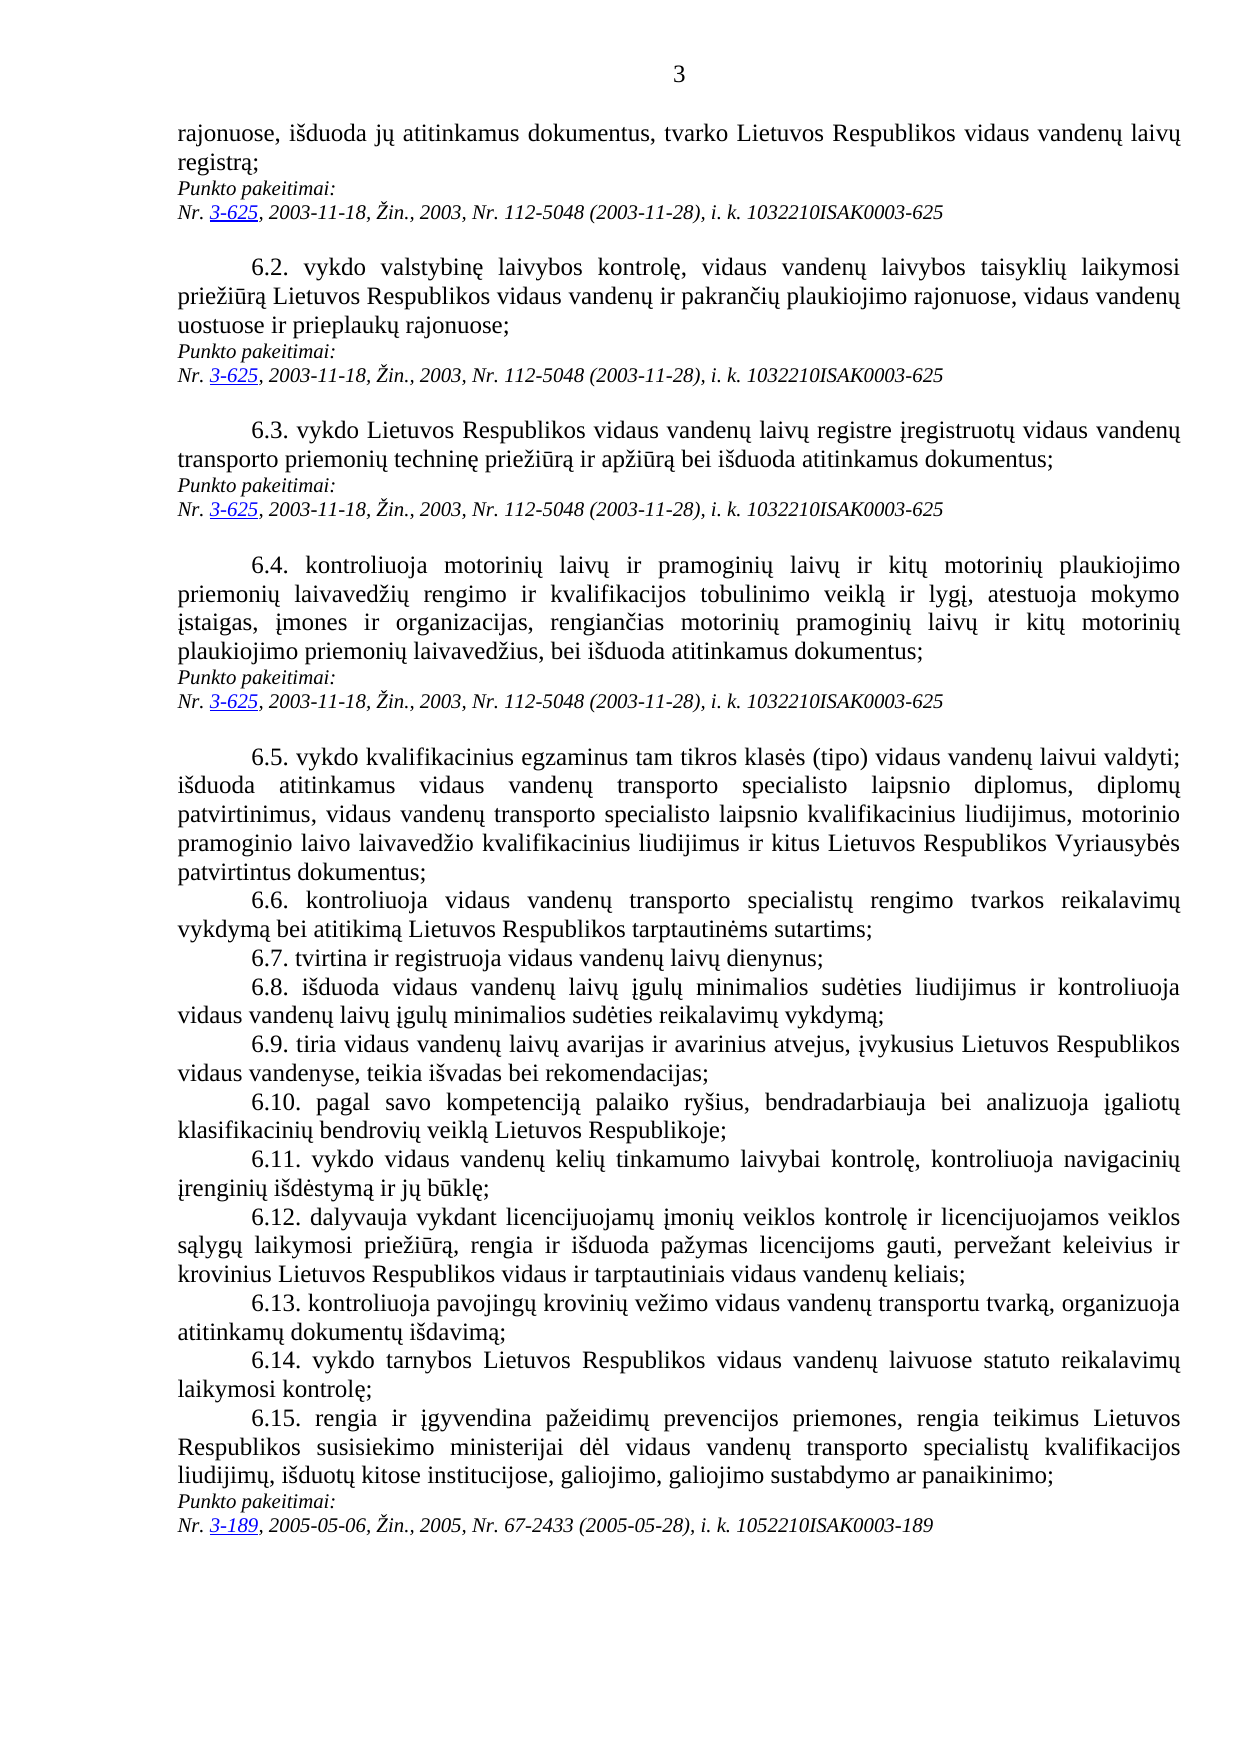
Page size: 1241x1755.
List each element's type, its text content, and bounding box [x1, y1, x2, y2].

text 6.6. kontroliuoja vidaus vandenų transporto specialistų rengimo tvarkos reikalavimų vykdymą bei atitikimą Lietuvos Respublikos tarptautinėms sutartims; [177, 886, 1181, 943]
text 6.4. kontroliuoja motorinių laivų ir pramoginių laivų ir kitų motorinių plaukiojimo priemonių laivavedžių rengimo ir kvalifikacijos tobulinimo veiklą ir lygį, atestuoja mokymo įstaigas, įmones ir organizacijas, rengiančias motorinių pramoginių laivų ir kitų motorinių plaukiojimo priemonių laivavedžius, bei išduoda atitinkamus dokumentus; [177, 550, 1181, 665]
text 6.13. kontroliuoja pavojingų krovinių vežimo vidaus vandenų transportu tvarką, organizuoja atitinkamų dokumentų išdavimą; [177, 1288, 1181, 1346]
text 6.7. tvirtina ir registruoja vidaus vandenų laivų dienynus; [177, 943, 1181, 972]
text Punkto pakeitimai: [177, 473, 1181, 497]
text 6.5. vykdo kvalifikacinius egzaminus tam tikros klasės (tipo) vidaus vandenų laivui valdyti; išduoda atitinkamus vidaus vandenų transporto specialisto laipsnio diplomus, diplomų patvirtinimus, vidaus vandenų transporto specialisto laipsnio kvalifikacinius liudijimus, motorinio pramoginio laivo laivavedžio kvalifikacinius liudijimus ir kitus Lietuvos Respublikos Vyriausybės patvirtintus dokumentus; [177, 742, 1181, 886]
text 6.12. dalyvauja vykdant licencijuojamų įmonių veiklos kontrolę ir licencijuojamos veiklos sąlygų laikymosi priežiūrą, rengia ir išduoda pažymas licencijoms gauti, pervežant keleivius ir krovinius Lietuvos Respublikos vidaus ir tarptautiniais vidaus vandenų keliais; [177, 1202, 1181, 1288]
text 6.11. vykdo vidaus vandenų kelių tinkamumo laivybai kontrolę, kontroliuoja navigacinių įrenginių išdėstymą ir jų būklę; [177, 1144, 1181, 1202]
text 6.14. vykdo tarnybos Lietuvos Respublikos vidaus vandenų laivuose statuto reikalavimų laikymosi kontrolę; [177, 1346, 1181, 1403]
text 6.3. vykdo Lietuvos Respublikos vidaus vandenų laivų registre įregistruotų vidaus vandenų transporto priemonių techninę priežiūrą ir apžiūrą bei išduoda atitinkamus dokumentus; [177, 416, 1181, 473]
text 6.8. išduoda vidaus vandenų laivų įgulų minimalios sudėties liudijimus ir kontroliuoja vidaus vandenų laivų įgulų minimalios sudėties reikalavimų vykdymą; [177, 972, 1181, 1029]
text Punkto pakeitimai: [177, 1489, 1181, 1513]
text Punkto pakeitimai: [177, 339, 1181, 363]
text rajonuose, išduoda jų atitinkamus dokumentus, tvarko Lietuvos Respublikos vidaus vandenų laivų registrą; [177, 118, 1181, 176]
text Nr. 3-625, 2003-11-18, Žin., 2003, Nr. 112-5048 (2003-11-28), i. k. 1032210ISAK0003-625 [177, 689, 1181, 713]
text 6.2. vykdo valstybinę laivybos kontrolę, vidaus vandenų laivybos taisyklių laikymosi priežiūrą Lietuvos Respublikos vidaus vandenų ir pakrančių plaukiojimo rajonuose, vidaus vandenų uostuose ir prieplaukų rajonuose; [177, 252, 1181, 339]
text 6.10. pagal savo kompetenciją palaiko ryšius, bendradarbiauja bei analizuoja įgaliotų klasifikacinių bendrovių veiklą Lietuvos Respublikoje; [177, 1087, 1181, 1144]
text Punkto pakeitimai: [177, 176, 1181, 200]
text Nr. 3-625, 2003-11-18, Žin., 2003, Nr. 112-5048 (2003-11-28), i. k. 1032210ISAK0003-625 [177, 200, 1181, 224]
text Nr. 3-625, 2003-11-18, Žin., 2003, Nr. 112-5048 (2003-11-28), i. k. 1032210ISAK0003-625 [177, 363, 1181, 387]
text Nr. 3-625, 2003-11-18, Žin., 2003, Nr. 112-5048 (2003-11-28), i. k. 1032210ISAK0003-625 [177, 497, 1181, 521]
text Nr. 3-189, 2005-05-06, Žin., 2005, Nr. 67-2433 (2005-05-28), i. k. 1052210ISAK0003-189 [177, 1513, 1181, 1537]
text 6.15. rengia ir įgyvendina pažeidimų prevencijos priemones, rengia teikimus Lietuvos Respublikos susisiekimo ministerijai dėl vidaus vandenų transporto specialistų kvalifikacijos liudijimų, išduotų kitose institucijose, galiojimo, galiojimo sustabdymo ar panaikinimo; [177, 1403, 1181, 1489]
text Punkto pakeitimai: [177, 665, 1181, 689]
text 6.9. tiria vidaus vandenų laivų avarijas ir avarinius atvejus, įvykusius Lietuvos Respublikos vidaus vandenyse, teikia išvadas bei rekomendacijas; [177, 1029, 1181, 1087]
